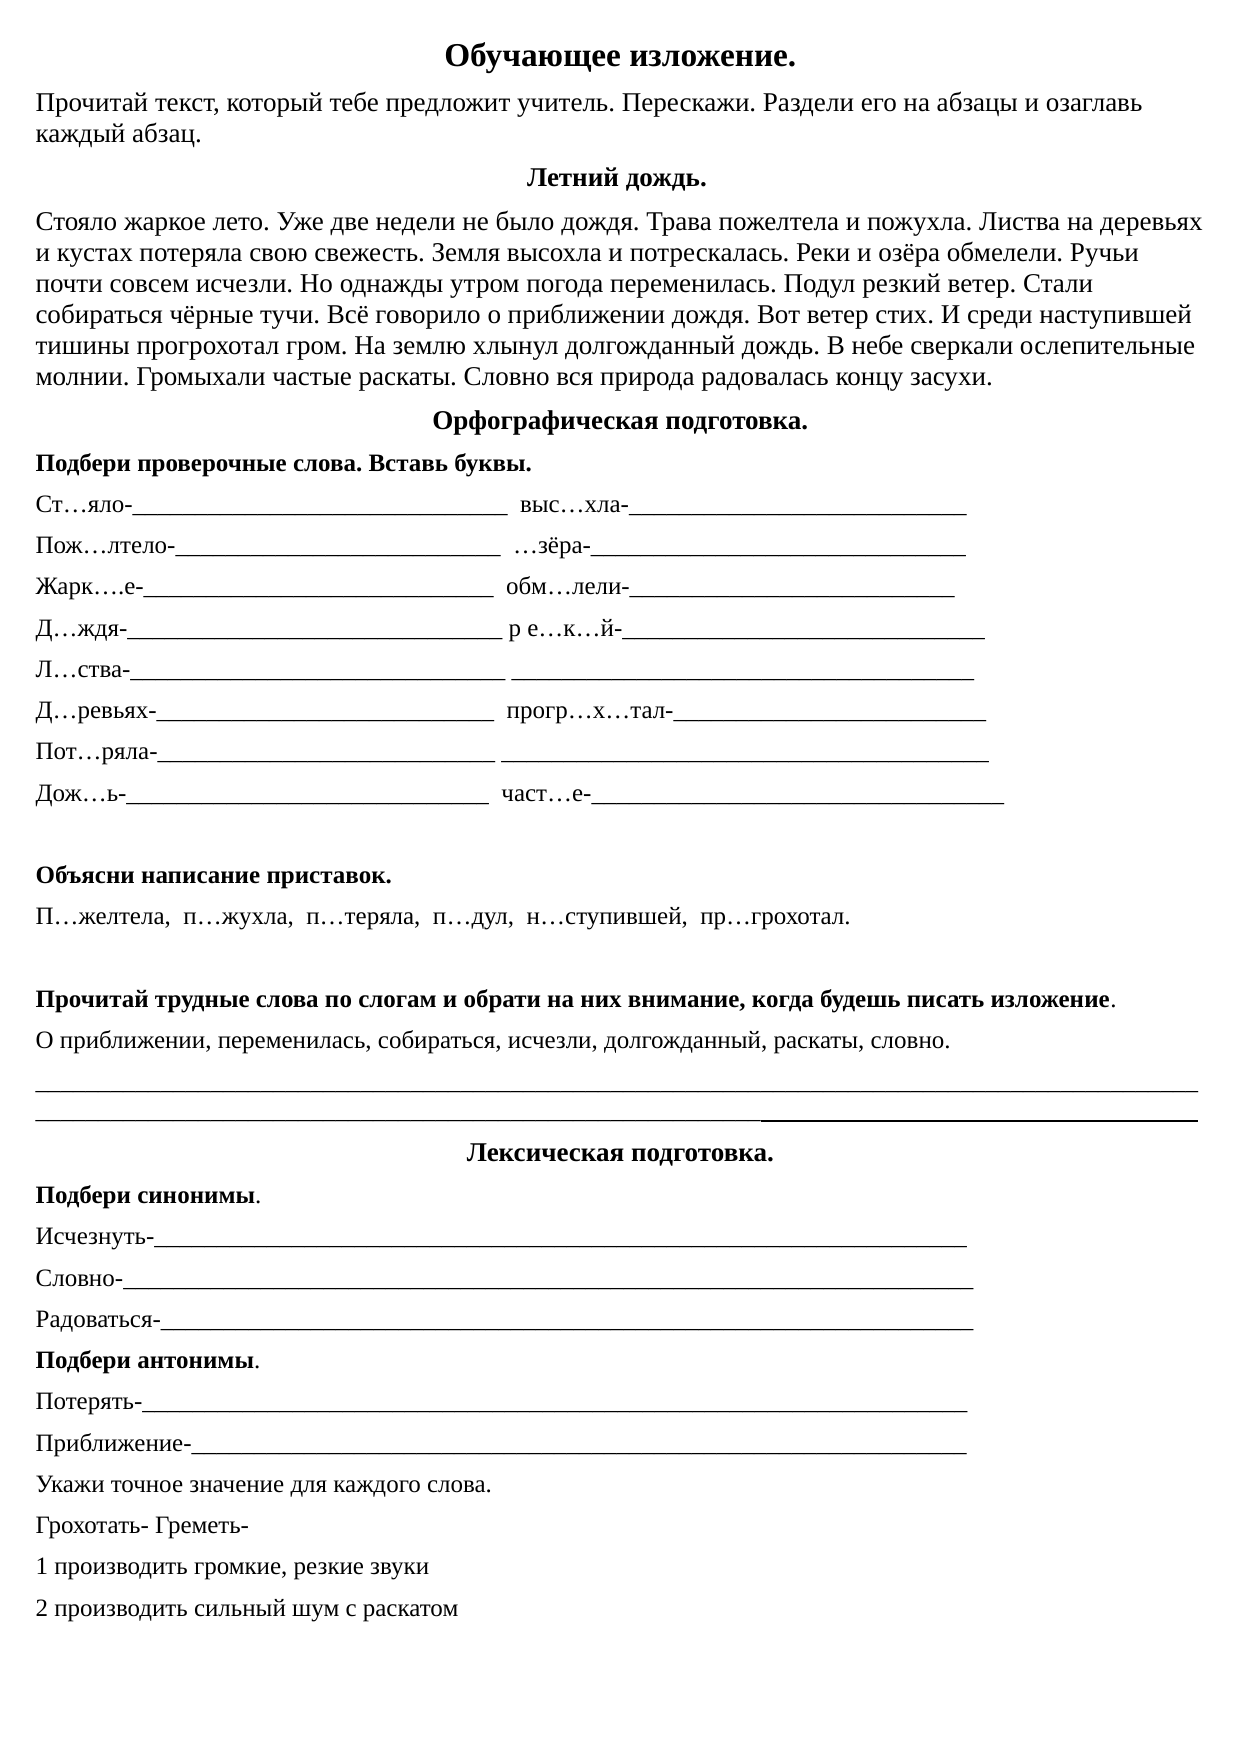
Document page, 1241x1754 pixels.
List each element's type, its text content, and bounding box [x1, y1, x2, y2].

text Ст…яло-______________________________ выс…хла-___________________________ [35, 489, 1205, 518]
text Словно-____________________________________________________________________ [35, 1263, 1205, 1291]
text Стояло жаркое лето. Уже две недели не было дождя. Трава пожелтела и пожухла. Листва на деревьях и кустах потеряла свою свежесть. Земля высохла и потрескалась. Реки и озёра обмелели. Ручьи почти совсем исчезли. Но однажды утром погода переменилась. Подул резкий ветер. Стали собираться чёрные тучи. Всё говорило о приближении дождя. Вот ветер стих. И среди наступившей тишины прогрохотал гром. На землю хлынул долгожданный дождь. В небе сверкали ослепительные молнии. Громыхали частые раскаты. Словно вся природа радовалась концу засухи. [35, 205, 1205, 392]
text Потерять-__________________________________________________________________ [35, 1386, 1205, 1415]
text Прочитай трудные слова по слогам и обрати на них внимание, когда будешь писать изложение. [35, 984, 1205, 1013]
text 2 производить сильный шум с раскатом [35, 1593, 1205, 1621]
text Пож…лтело-__________________________ …зёра-______________________________ [35, 530, 1205, 559]
text Д…ревьях-___________________________ прогр…х…тал-_________________________ [35, 695, 1205, 724]
text Орфографическая подготовка. [35, 404, 1205, 435]
text Подбери синонимы. [35, 1180, 1205, 1209]
text П…желтела, п…жухла, п…теряла, п…дул, н…ступившей, пр…грохотал. [35, 901, 1205, 930]
text _______________________________________________________________________________________________________________________________________________________ [35, 1066, 1205, 1124]
text Прочитай текст, который тебе предложит учитель. Перескажи. Раздели его на абзацы и озаглавь каждый абзац. [35, 86, 1205, 148]
text Жарк….е-____________________________ обм…лели-__________________________ [35, 571, 1205, 600]
text Лексическая подготовка. [35, 1136, 1205, 1168]
text 1 производить громкие, резкие звуки [35, 1551, 1205, 1580]
text Пот…ряла-___________________________ _______________________________________ [35, 736, 1205, 765]
text Объясни написание приставок. [35, 860, 1205, 889]
text Укажи точное значение для каждого слова. [35, 1469, 1205, 1498]
text Приближение-______________________________________________________________ [35, 1428, 1205, 1456]
text Исчезнуть-_________________________________________________________________ [35, 1221, 1205, 1250]
text Д…ждя-______________________________ р е…к…й-_____________________________ [35, 613, 1205, 641]
text Грохотать- Греметь- [35, 1510, 1205, 1539]
text Подбери антонимы. [35, 1345, 1205, 1374]
text Л…ства-______________________________ _____________________________________ [35, 654, 1205, 683]
text Подбери проверочные слова. Вставь буквы. [35, 448, 1205, 476]
text Радоваться-_________________________________________________________________ [35, 1304, 1205, 1333]
text Дож…ь-_____________________________ част…е-_________________________________ [35, 778, 1205, 806]
text О приближении, переменилась, собираться, исчезли, долгожданный, раскаты, словно. [35, 1025, 1205, 1054]
text Летний дождь. [35, 161, 1205, 192]
text Обучающее изложение. [35, 35, 1205, 74]
